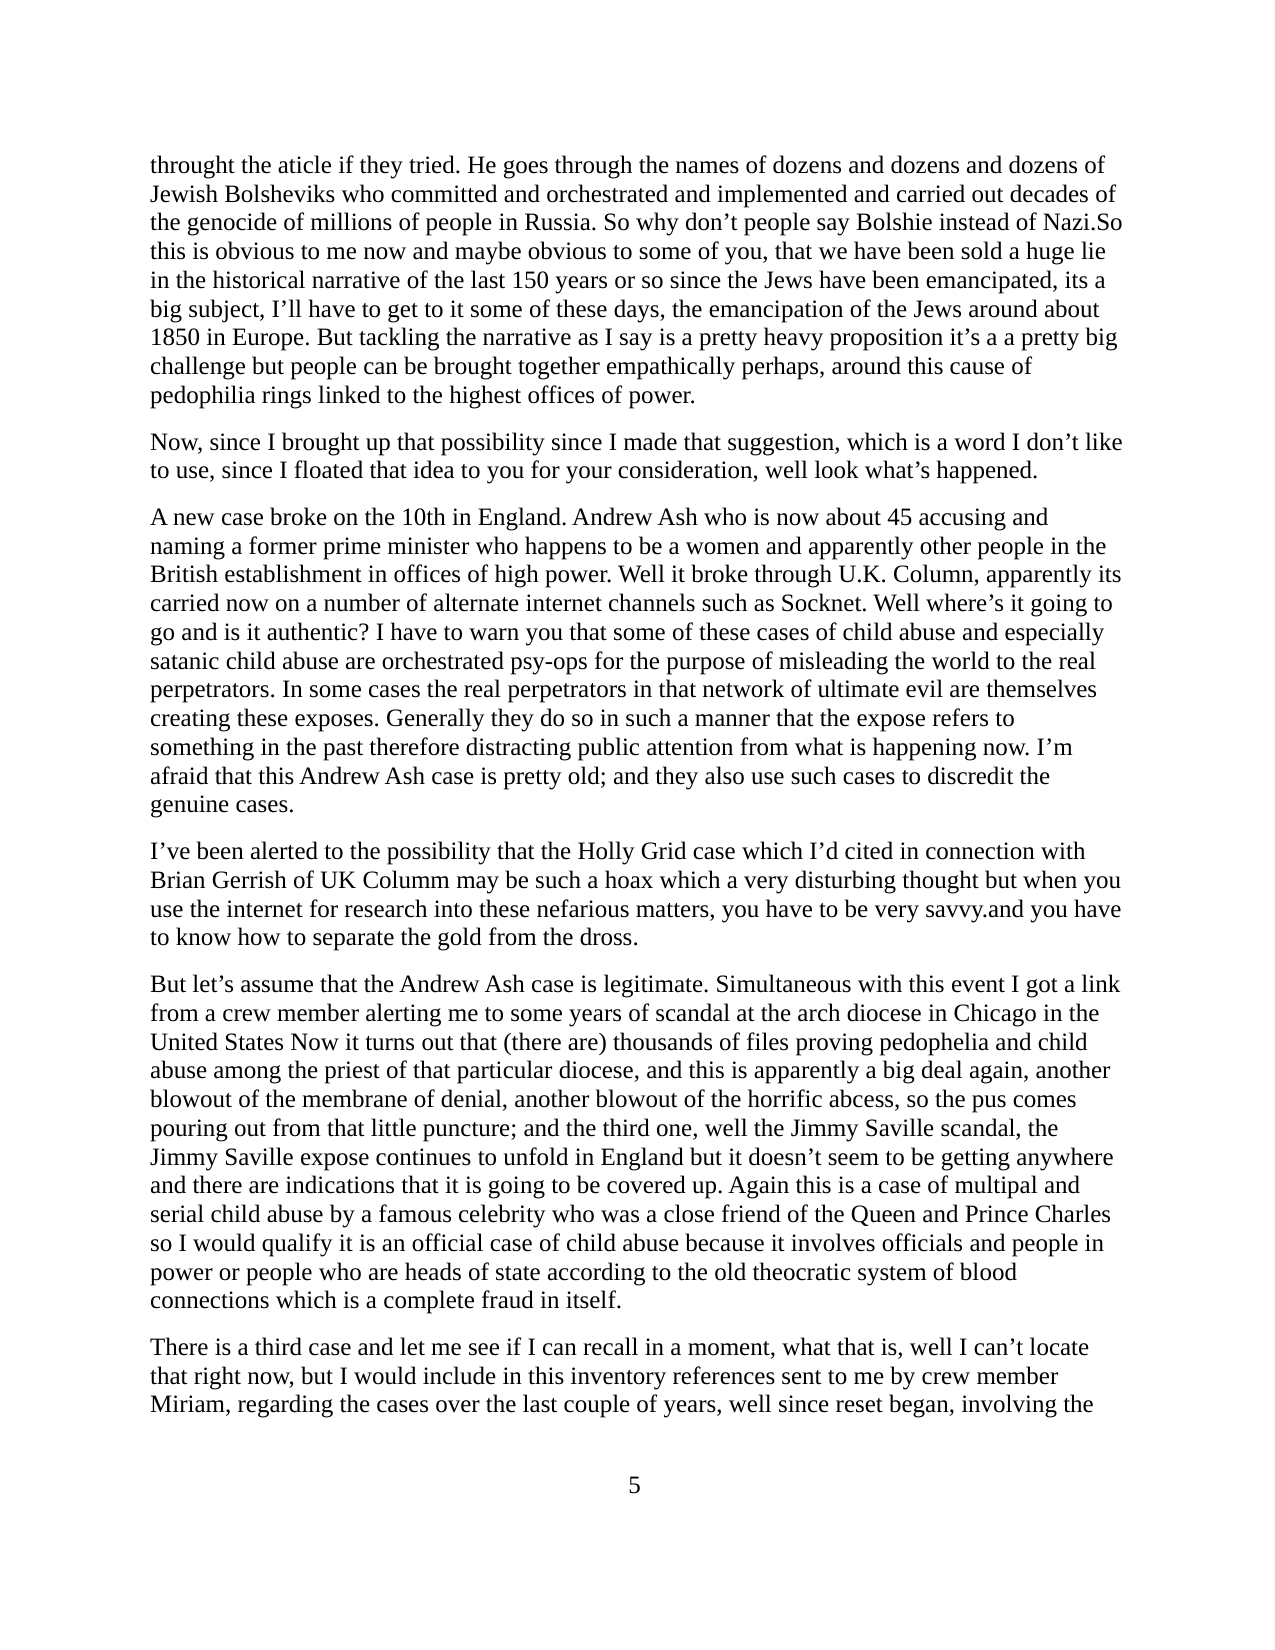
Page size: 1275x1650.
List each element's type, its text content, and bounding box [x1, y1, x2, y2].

text Now, since I brought up that possibility since I made that suggestion, which is a word I don’t like to use, since I floated that idea to you for your consideration, well look what’s happened. [150, 427, 1125, 484]
text There is a third case and let me see if I can recall in a moment, what that is, well I can’t locate that right now, but I would include in this inventory references sent to me by crew member Miriam, regarding the cases over the last couple of years, well since reset began, involving the [150, 1332, 1125, 1418]
text I’ve been alerted to the possibility that the Holly Grid case which I’d cited in connection with Brian Gerrish of UK Columm may be such a hoax which a very disturbing thought but when you use the internet for research into these nefarious matters, you have to be very savvy.and you have to know how to separate the gold from the dross. [150, 836, 1125, 951]
text A new case broke on the 10th in England. Andrew Ash who is now about 45 accusing and naming a former prime minister who happens to be a women and apparently other people in the British establishment in offices of high power. Well it broke through U.K. Column, apparently its carried now on a number of alternate internet channels such as Socknet. Well where’s it going to go and is it authentic? I have to warn you that some of these cases of child abuse and especially satanic child abuse are orchestrated psy-ops for the purpose of misleading the world to the real perpetrators. In some cases the real perpetrators in that network of ultimate evil are themselves creating these exposes. Generally they do so in such a manner that the expose refers to something in the past therefore distracting public attention from what is happening now. I’m afraid that this Andrew Ash case is pretty old; and they also use such cases to discredit the genuine cases. [150, 502, 1125, 818]
text throught the aticle if they tried. He goes through the names of dozens and dozens and dozens of Jewish Bolsheviks who committed and orchestrated and implemented and carried out decades of the genocide of millions of people in Russia. So why don’t people say Bolshie instead of Nazi.So this is obvious to me now and maybe obvious to some of you, that we have been sold a huge lie in the historical narrative of the last 150 years or so since the Jews have been emancipated, its a big subject, I’ll have to get to it some of these days, the emancipation of the Jews around about 1850 in Europe. But tackling the narrative as I say is a pretty heavy proposition it’s a a pretty big challenge but people can be brought together empathically perhaps, around this cause of pedophilia rings linked to the highest offices of power. [150, 150, 1125, 409]
text But let’s assume that the Andrew Ash case is legitimate. Simultaneous with this event I got a link from a crew member alerting me to some years of scandal at the arch diocese in Chicago in the United States Now it turns out that (there are) thousands of files proving pedophelia and child abuse among the priest of that particular diocese, and this is apparently a big deal again, another blowout of the membrane of denial, another blowout of the horrific abcess, so the pus comes pouring out from that little puncture; and the third one, well the Jimmy Saville scandal, the Jimmy Saville expose continues to unfold in England but it doesn’t seem to be getting anywhere and there are indications that it is going to be covered up. Again this is a case of multipal and serial child abuse by a famous celebrity who was a close friend of the Queen and Prince Charles so I would qualify it is an official case of child abuse because it involves officials and people in power or people who are heads of state according to the old theocratic system of blood connections which is a complete fraud in itself. [150, 969, 1125, 1314]
